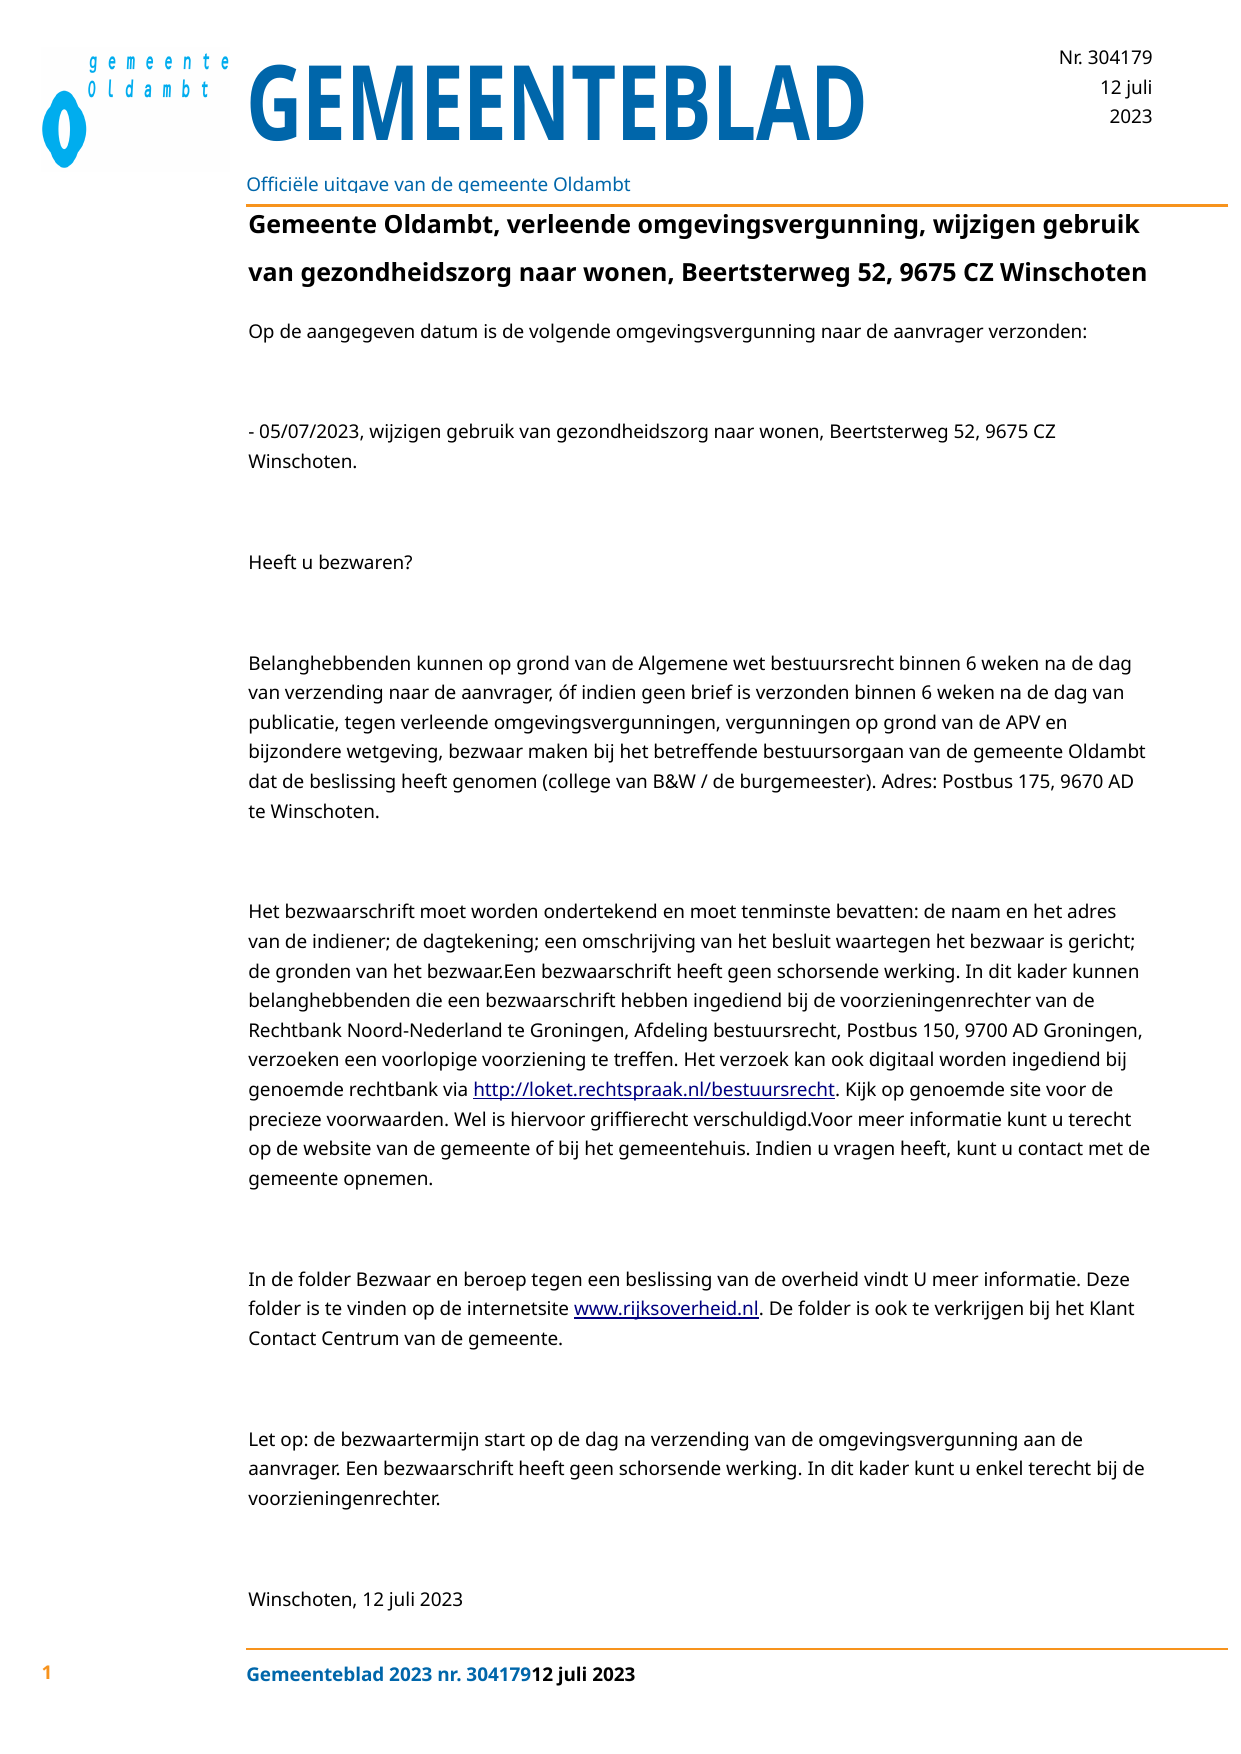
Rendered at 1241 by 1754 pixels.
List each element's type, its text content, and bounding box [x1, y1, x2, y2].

text Belanghebbenden kunnen op grond van de Algemene wet bestuursrecht binnen 6 weken na de dag van verzending naar de aanvrager, óf indien geen brief is verzonden binnen 6 weken na de dag van publicatie, tegen verleende omgevingsvergunningen, vergunningen op grond van de APV en bijzondere wetgeving, bezwaar maken bij het betreffende bestuursorgaan van de gemeente Oldambt dat de beslissing heeft genomen (college van B&W / de burgemeester). Adres: Postbus 175, 9670 AD te Winschoten. [248, 650, 1152, 824]
text - 05/07/2023, wijzigen gebruik van gezondheidszorg naar wonen, Beertsterweg 52, 9675 CZ Winschoten. [248, 419, 1152, 474]
picture [41, 47, 231, 172]
text Let op: de bezwaartermijn start op de dag na verzending van de omgevingsvergunning aan de aanvrager. Een bezwaarschrift heeft geen schorsende werking. In dit kader kunt u enkel terecht bij de voorzieningenrechter. [248, 1426, 1152, 1511]
text Op de aangegeven datum is de volgende omgevingsvergunning naar de aanvrager verzonden: [248, 318, 1152, 344]
text Heeft u bezwaren? [248, 549, 1152, 575]
text Het bezwaarschrift moet worden ondertekend en moet tenminste bevatten: de naam en het adres van de indiener; de dagtekening; een omschrijving van het besluit waartegen het bezwaar is gericht; de gronden van het bezwaar.Een bezwaarschrift heeft geen schorsende werking. In dit kader kunnen belanghebbenden die een bezwaarschrift hebben ingediend bij de voorzieningenrechter van de Rechtbank Noord-Nederland te Groningen, Afdeling bestuursrecht, Postbus 150, 9700 AD Groningen, verzoeken een voorlopige voorziening te treffen. Het verzoek kan ook digitaal worden ingediend bij genoemde rechtbank via http://loket.rechtspraak.nl/bestuursrecht. Kijk op genoemde site voor de precieze voorwaarden. Wel is hiervoor griffierecht verschuldigd.Voor meer informatie kunt u terecht op de website van de gemeente of bij het gemeentehuis. Indien u vragen heeft, kunt u contact met de gemeente opnemen. [248, 899, 1152, 1191]
text Gemeente Oldambt, verleende omgevingsvergunning, wijzigen gebruik van gezondheidszorg naar wonen, Beertsterweg 52, 9675 CZ Winschoten [248, 207, 1152, 288]
text In de folder Bezwaar en beroep tegen een beslissing van de overheid vindt U meer informatie. Deze folder is te vinden op de internetsite www.rijksoverheid.nl. De folder is ook te verkrijgen bij het Klant Contact Centrum van de gemeente. [248, 1266, 1152, 1351]
text Winschoten, 12 juli 2023 [248, 1586, 1152, 1612]
